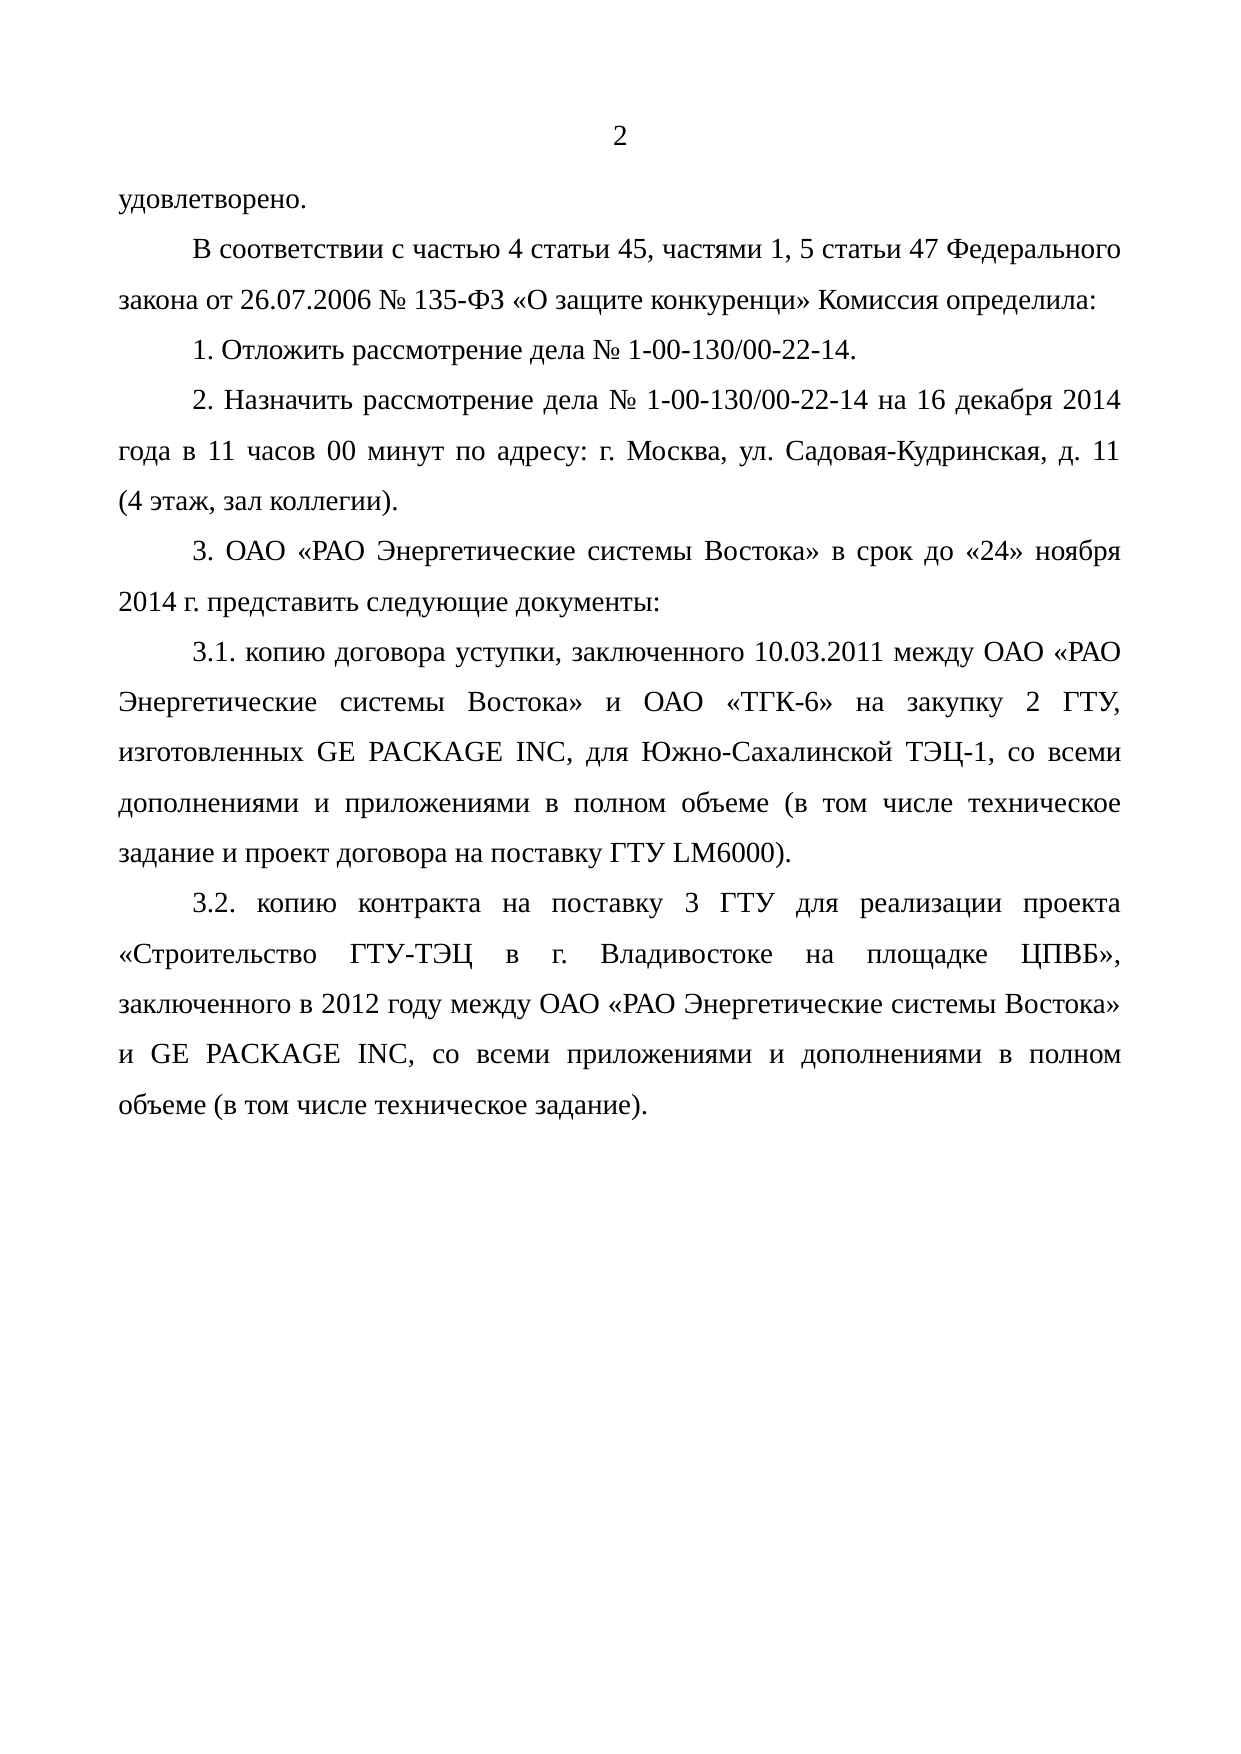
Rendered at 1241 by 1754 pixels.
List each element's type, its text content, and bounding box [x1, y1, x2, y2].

text 3.1. копию договора уступки, заключенного 10.03.2011 между ОАО «РАО Энергетические системы Востока» и ОАО «ТГК-6» на закупку 2 ГТУ, изготовленных GE PACKAGE INC, для Южно-Сахалинской ТЭЦ-1, со всеми дополнениями и приложениями в полном объеме (в том числе техническое задание и проект договора на поставку ГТУ LM6000). [118, 634, 1122, 869]
text удовлетворено. [118, 181, 1122, 215]
text 1. Отложить рассмотрение дела № 1-00-130/00-22-14. [118, 332, 1122, 366]
text 3.2. копию контракта на поставку 3 ГТУ для реализации проекта «Строительство ГТУ-ТЭЦ в г. Владивостоке на площадке ЦПВБ», заключенного в 2012 году между ОАО «РАО Энергетические системы Востока» и GE PACKAGE INC, со всеми приложениями и дополнениями в полном объеме (в том числе техническое задание). [118, 886, 1122, 1120]
text В соответствии с частью 4 статьи 45, частями 1, 5 статьи 47 Федерального закона от 26.07.2006 № 135-ФЗ «О защите конкуренци» Комиссия определила: [118, 231, 1122, 315]
text 3. ОАО «РАО Энергетические системы Востока» в срок до «24» ноября 2014 г. представить следующие документы: [118, 533, 1122, 617]
text 2. Назначить рассмотрение дела № 1-00-130/00-22-14 на 16 декабря 2014 года в 11 часов 00 минут по адресу: г. Москва, ул. Садовая-Кудринская, д. 11 (4 этаж, зал коллегии). [118, 382, 1122, 517]
